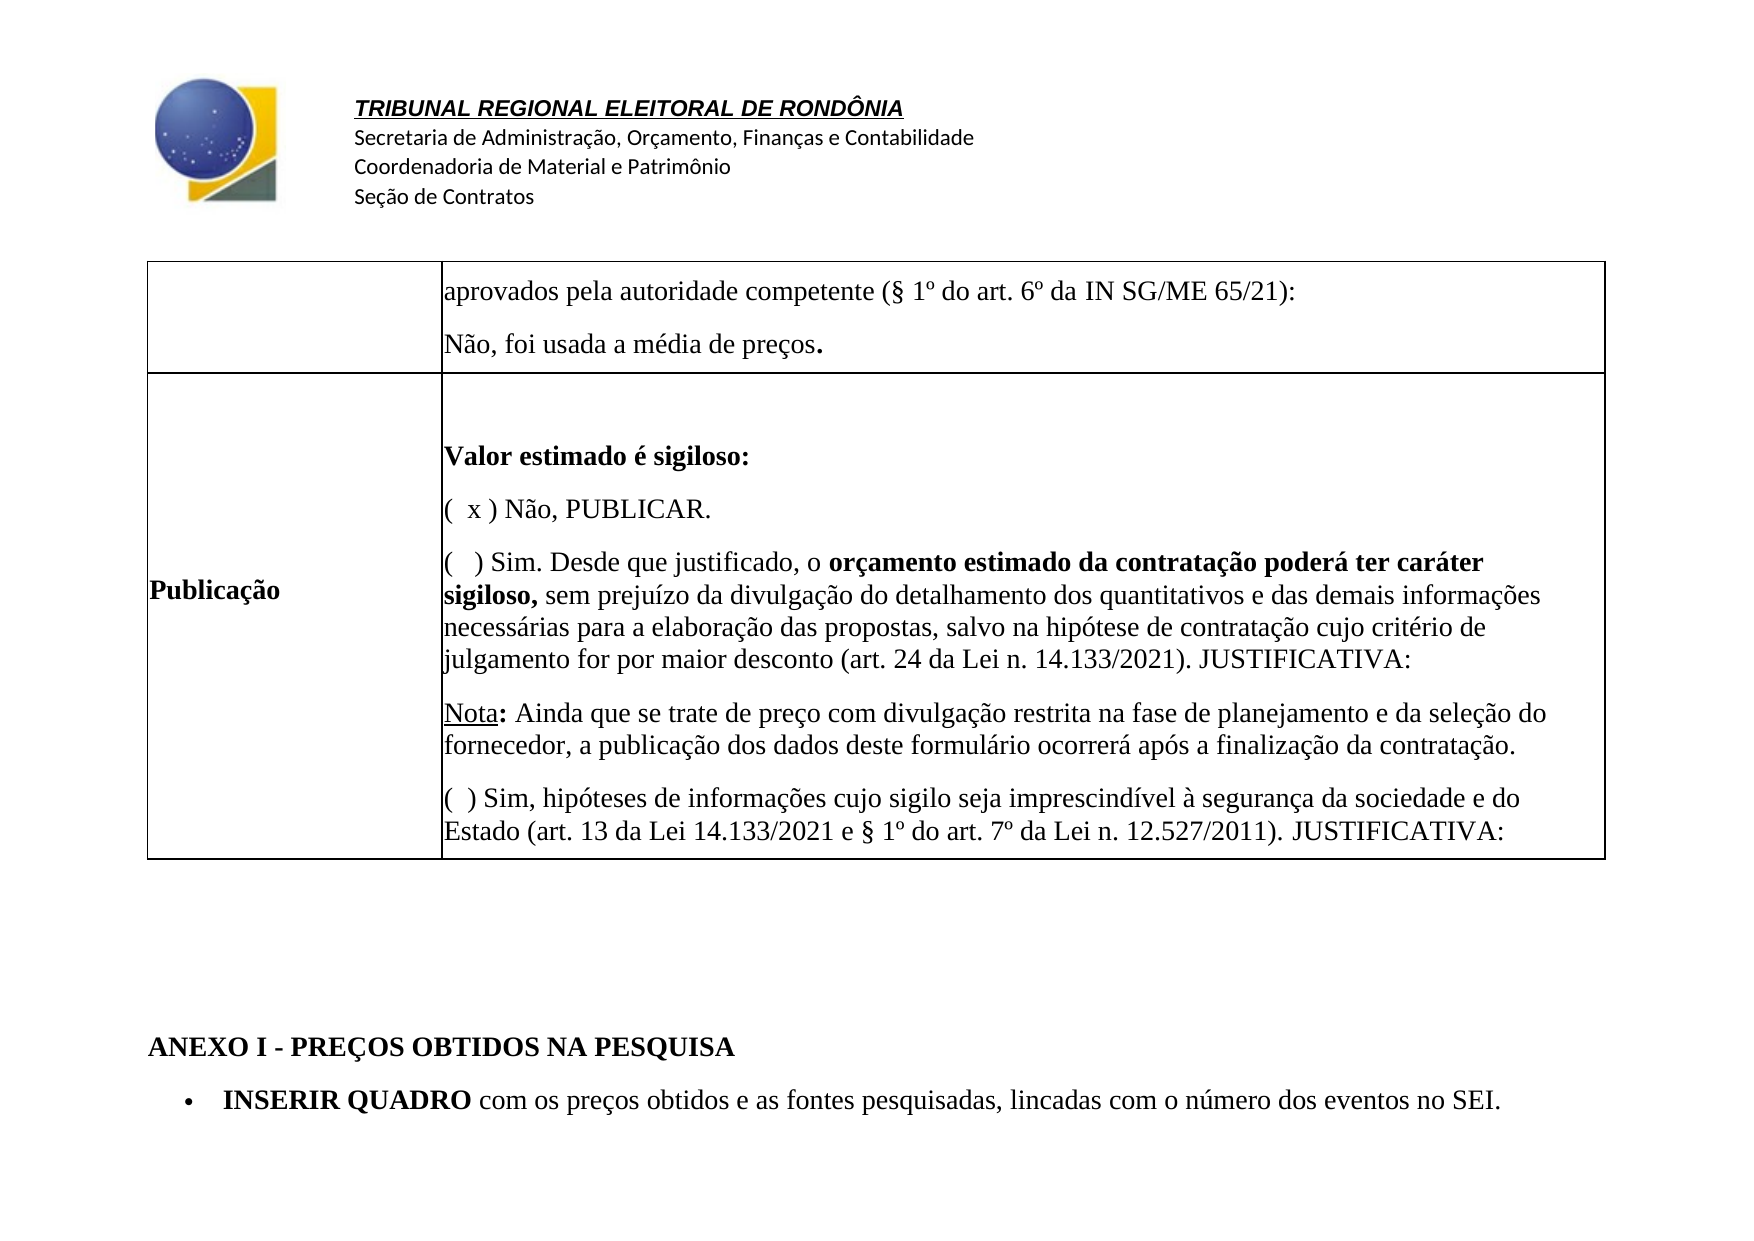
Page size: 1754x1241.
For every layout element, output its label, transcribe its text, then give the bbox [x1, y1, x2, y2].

text ANEXO I - PREÇOS OBTIDOS NA PESQUISA [148, 1030, 1606, 1062]
list INSERIR QUADRO com os preços obtidos e as fontes pesquisadas, lincadas com o número dos eventos no SEI. [185, 1083, 1606, 1116]
table_cell aprovados pela autoridade competente (§ 1º do art. 6º da IN SG/ME 65/21): Não, foi usada a média de preços. [443, 262, 1604, 372]
table_cell [148, 262, 441, 372]
table_cell Valor estimado é sigiloso: ( x ) Não, PUBLICAR. ( ) Sim. Desde que justificado, o orçamento estimado da contratação poderá ter caráter sigiloso, sem prejuízo da divulgação do detalhamento dos quantitativos e das demais informações necessárias para a elaboração das propostas, salvo na hipótese de contratação cujo critério de julgamento for por maior desconto (art. 24 da Lei n. 14.133/2021). JUSTIFICATIVA: Nota: Ainda que se trate de preço com divulgação restrita na fase de planejamento e da seleção do fornecedor, a publicação dos dados deste formulário ocorrerá após a finalização da contratação. ( ) Sim, hipóteses de informações cujo sigilo seja imprescindível à segurança da sociedade e do Estado (art. 13 da Lei 14.133/2021 e § 1º do art. 7º da Lei n. 12.527/2011). JUSTIFICATIVA: [443, 374, 1604, 858]
table_cell Publicação [148, 374, 441, 858]
